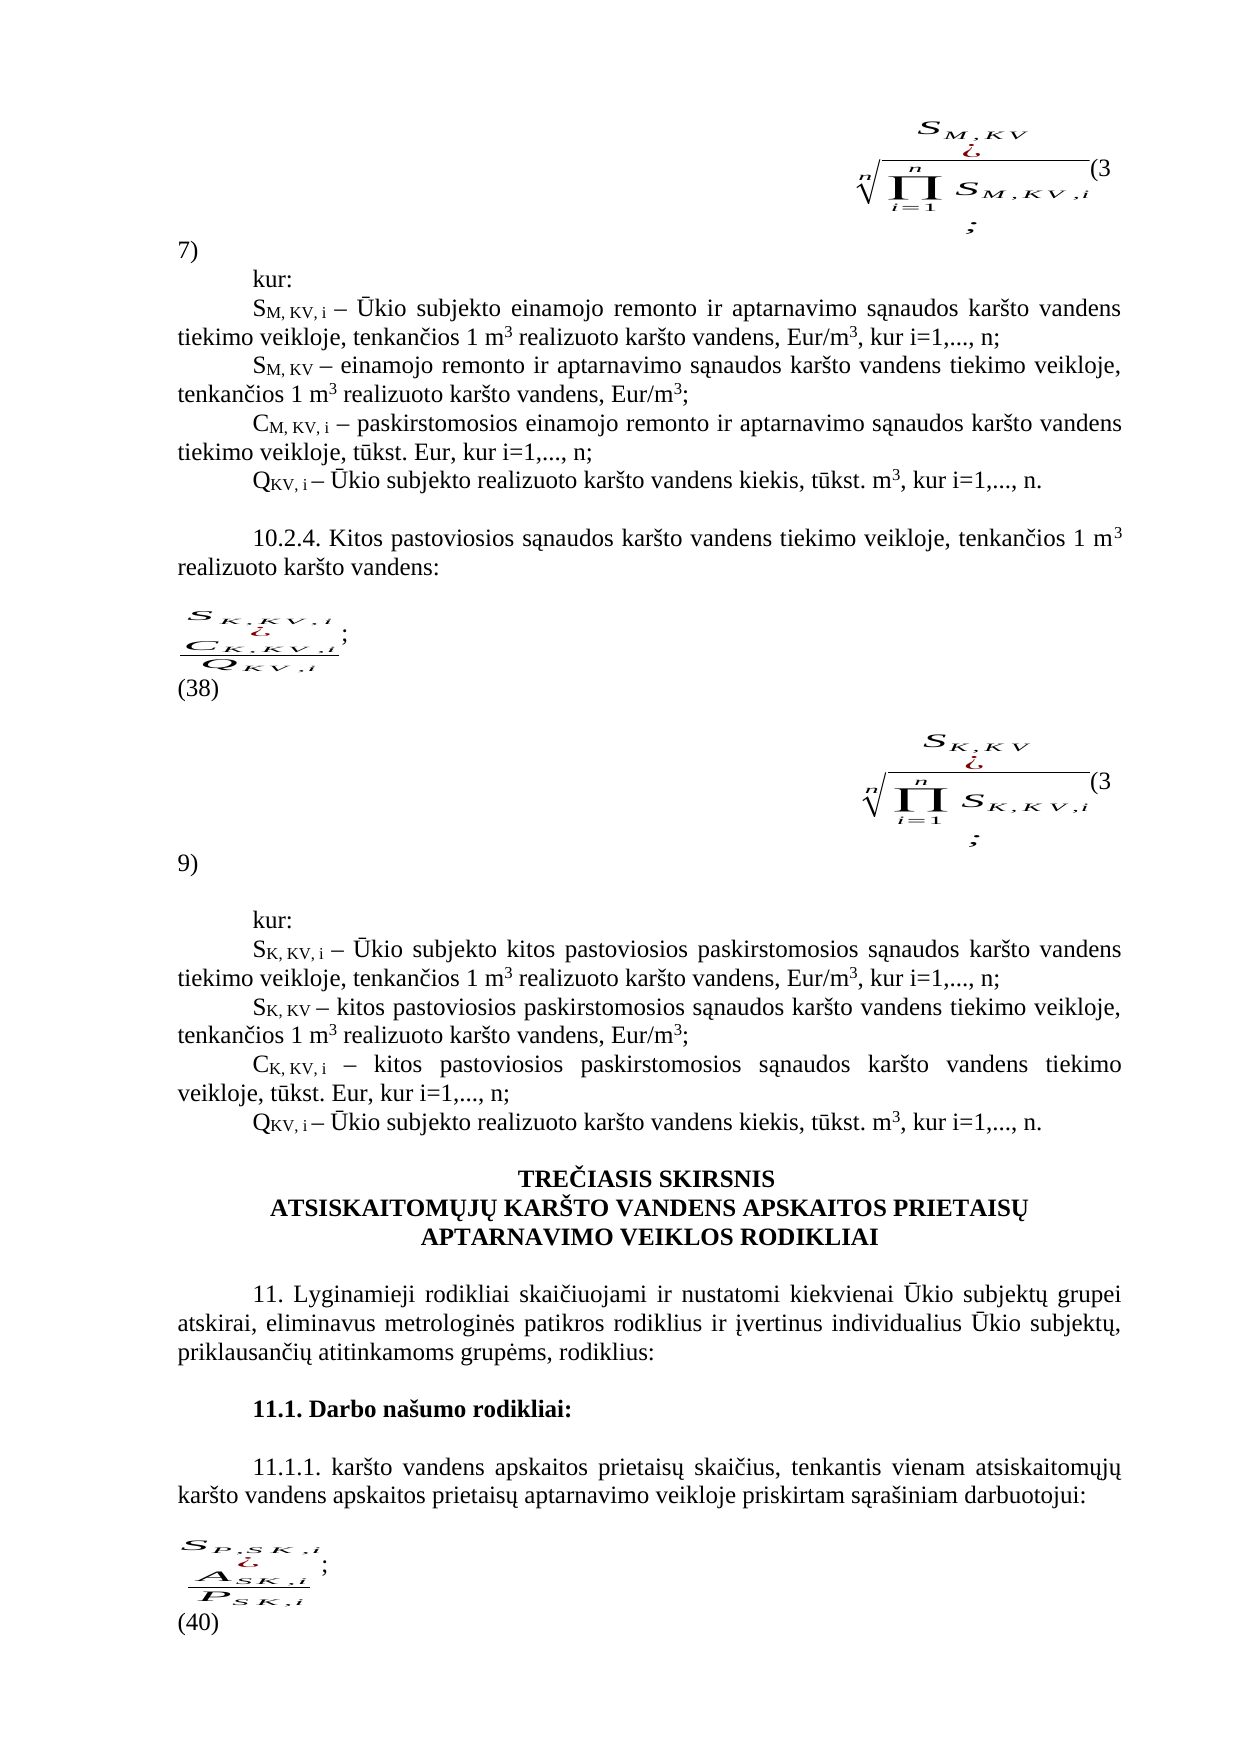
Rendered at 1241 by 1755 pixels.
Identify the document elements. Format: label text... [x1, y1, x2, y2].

text CM, KV, i – paskirstomosios einamojo remonto ir aptarnavimo sąnaudos karšto vandens tiekimo veikloje, tūkst. Eur, kur i=1,..., n; [177, 408, 1122, 465]
text kur: [177, 264, 1122, 293]
text 11.1. Darbo našumo rodikliai: [177, 1394, 1122, 1423]
text ; (40) [177, 1538, 1122, 1635]
text 11.1.1. karšto vandens apskaitos prietaisų skaičius, tenkantis vienam atsiskaitomųjų karšto vandens apskaitos prietaisų aptarnavimo veikloje priskirtam sąrašiniam darbuotojui: [177, 1452, 1122, 1509]
text TREČIASIS SKIRSNIS [177, 1164, 1122, 1193]
text SM, KV, i – Ūkio subjekto einamojo remonto ir aptarnavimo sąnaudos karšto vandens tiekimo veikloje, tenkančios 1 m3 realizuoto karšto vandens, Eur/m3, kur i=1,..., n; [177, 293, 1122, 350]
text SK, KV – kitos pastoviosios paskirstomosios sąnaudos karšto vandens tiekimo veikloje, tenkančios 1 m3 realizuoto karšto vandens, Eur/m3; [177, 992, 1122, 1049]
text QKV, i – Ūkio subjekto realizuoto karšto vandens kiekis, tūkst. m3, kur i=1,..., n. [177, 465, 1122, 494]
text (39) [177, 731, 1122, 877]
text SM, KV – einamojo remonto ir aptarnavimo sąnaudos karšto vandens tiekimo veikloje, tenkančios 1 m3 realizuoto karšto vandens, Eur/m3; [177, 350, 1122, 408]
text QKV, i – Ūkio subjekto realizuoto karšto vandens kiekis, tūkst. m3, kur i=1,..., n. [177, 1107, 1122, 1135]
text CK, KV, i – kitos pastoviosios paskirstomosios sąnaudos karšto vandens tiekimo veikloje, tūkst. Eur, kur i=1,..., n; [177, 1049, 1122, 1107]
text 11. Lyginamieji rodikliai skaičiuojami ir nustatomi kiekvienai Ūkio subjektų grupei atskirai, eliminavus metrologinės patikros rodiklius ir įvertinus individualius Ūkio subjektų, priklausančių atitinkamoms grupėms, rodiklius: [177, 1279, 1122, 1365]
text ATSISKAITOMŲJŲ KARŠTO VANDENS APSKAITOS PRIETAISŲ APTARNAVIMO VEIKLOS RODIKLIAI [177, 1193, 1122, 1250]
text (37) [177, 118, 1122, 264]
text kur: [177, 905, 1122, 934]
text ; (38) [177, 609, 1122, 702]
text SK, KV, i – Ūkio subjekto kitos pastoviosios paskirstomosios sąnaudos karšto vandens tiekimo veikloje, tenkančios 1 m3 realizuoto karšto vandens, Eur/m3, kur i=1,..., n; [177, 934, 1122, 992]
text 10.2.4. Kitos pastoviosios sąnaudos karšto vandens tiekimo veikloje, tenkančios 1 m3 realizuoto karšto vandens: [177, 523, 1122, 580]
